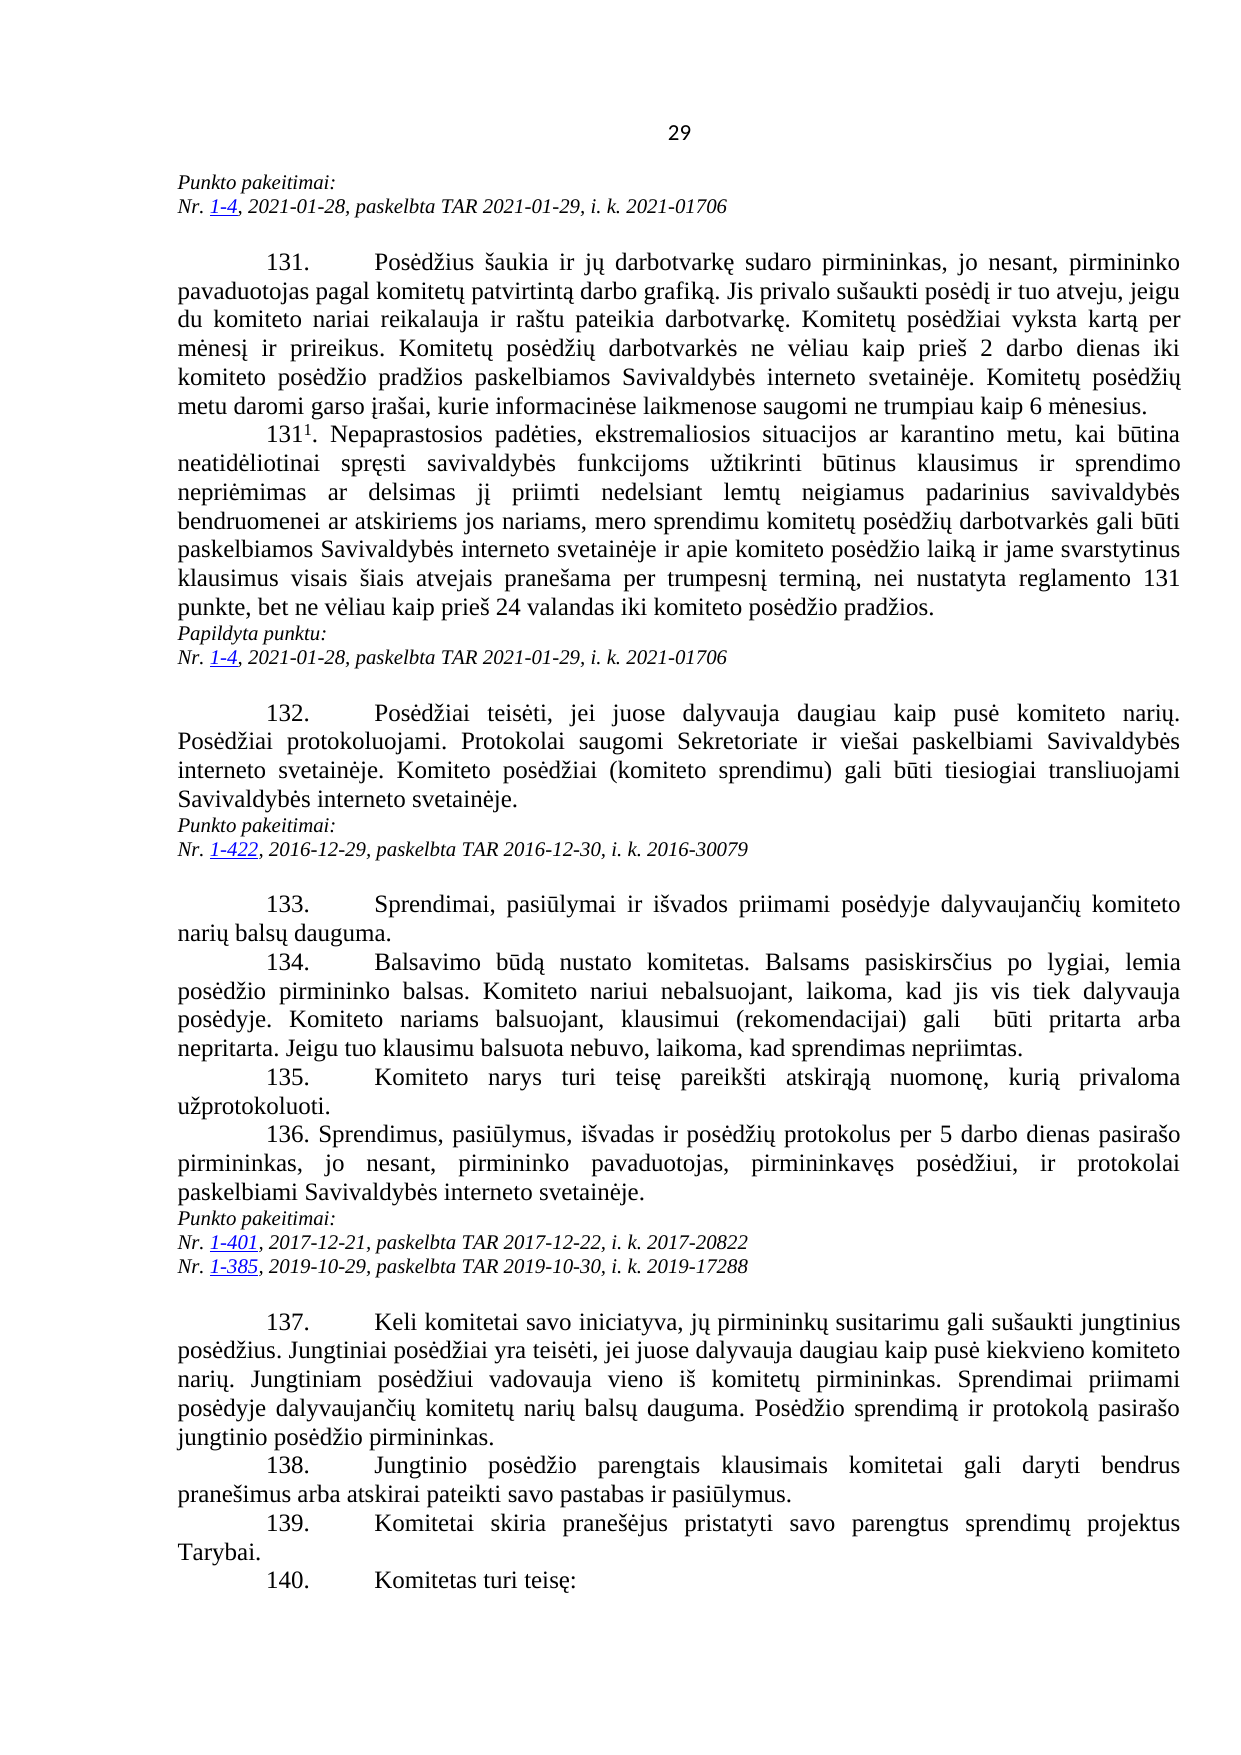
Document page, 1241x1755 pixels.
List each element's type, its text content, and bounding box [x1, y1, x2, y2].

text Papildyta punktu: [177, 621, 1181, 645]
text Punkto pakeitimai: [177, 1206, 1181, 1230]
text 133. Sprendimai, pasiūlymai ir išvados priimami posėdyje dalyvaujančių komiteto narių balsų dauguma. [177, 889, 1181, 947]
text 132. Posėdžiai teisėti, jei juose dalyvauja daugiau kaip pusė komiteto narių. Posėdžiai protokoluojami. Protokolai saugomi Sekretoriate ir viešai paskelbiami Savivaldybės interneto svetainėje. Komiteto posėdžiai (komiteto sprendimu) gali būti tiesiogiai transliuojami Savivaldybės interneto svetainėje. [177, 698, 1181, 813]
text Nr. 1-422, 2016-12-29, paskelbta TAR 2016-12-30, i. k. 2016-30079 [177, 837, 1181, 861]
text Punkto pakeitimai: [177, 813, 1181, 837]
text Punkto pakeitimai: [177, 170, 1181, 194]
text 131. Posėdžius šaukia ir jų darbotvarkę sudaro pirmininkas, jo nesant, pirmininko pavaduotojas pagal komitetų patvirtintą darbo grafiką. Jis privalo sušaukti posėdį ir tuo atveju, jeigu du komiteto nariai reikalauja ir raštu pateikia darbotvarkę. Komitetų posėdžiai vyksta kartą per mėnesį ir prireikus. Komitetų posėdžių darbotvarkės ne vėliau kaip prieš 2 darbo dienas iki komiteto posėdžio pradžios paskelbiamos Savivaldybės interneto svetainėje. Komitetų posėdžių metu daromi garso įrašai, kurie informacinėse laikmenose saugomi ne trumpiau kaip 6 mėnesius. [177, 247, 1181, 419]
text 139. Komitetai skiria pranešėjus pristatyti savo parengtus sprendimų projektus Tarybai. [177, 1508, 1181, 1566]
text 1311. Nepaprastosios padėties, ekstremaliosios situacijos ar karantino metu, kai būtina neatidėliotinai spręsti savivaldybės funkcijoms užtikrinti būtinus klausimus ir sprendimo nepriėmimas ar delsimas jį priimti nedelsiant lemtų neigiamus padarinius savivaldybės bendruomenei ar atskiriems jos nariams, mero sprendimu komitetų posėdžių darbotvarkės gali būti paskelbiamos Savivaldybės interneto svetainėje ir apie komiteto posėdžio laiką ir jame svarstytinus klausimus visais šiais atvejais pranešama per trumpesnį terminą, nei nustatyta reglamento 131 punkte, bet ne vėliau kaip prieš 24 valandas iki komiteto posėdžio pradžios. [177, 419, 1181, 621]
text 140. Komitetas turi teisę: [177, 1566, 1181, 1594]
text 134. Balsavimo būdą nustato komitetas. Balsams pasiskirsčius po lygiai, lemia posėdžio pirmininko balsas. Komiteto nariui nebalsuojant, laikoma, kad jis vis tiek dalyvauja posėdyje. Komiteto nariams balsuojant, klausimui (rekomendacijai) gali būti pritarta arba nepritarta. Jeigu tuo klausimu balsuota nebuvo, laikoma, kad sprendimas nepriimtas. [177, 947, 1181, 1062]
text 135. Komiteto narys turi teisę pareikšti atskirąją nuomonę, kurią privaloma užprotokoluoti. [177, 1062, 1181, 1119]
text Nr. 1-4, 2021-01-28, paskelbta TAR 2021-01-29, i. k. 2021-01706 [177, 645, 1181, 669]
text Nr. 1-401, 2017-12-21, paskelbta TAR 2017-12-22, i. k. 2017-20822 [177, 1230, 1181, 1254]
text 136. Sprendimus, pasiūlymus, išvadas ir posėdžių protokolus per 5 darbo dienas pasirašo pirmininkas, jo nesant, pirmininko pavaduotojas, pirmininkavęs posėdžiui, ir protokolai paskelbiami Savivaldybės interneto svetainėje. [177, 1119, 1181, 1206]
text 137. Keli komitetai savo iniciatyva, jų pirmininkų susitarimu gali sušaukti jungtinius posėdžius. Jungtiniai posėdžiai yra teisėti, jei juose dalyvauja daugiau kaip pusė kiekvieno komiteto narių. Jungtiniam posėdžiui vadovauja vieno iš komitetų pirmininkas. Sprendimai priimami posėdyje dalyvaujančių komitetų narių balsų dauguma. Posėdžio sprendimą ir protokolą pasirašo jungtinio posėdžio pirmininkas. [177, 1307, 1181, 1451]
text Nr. 1-4, 2021-01-28, paskelbta TAR 2021-01-29, i. k. 2021-01706 [177, 194, 1181, 218]
text 138. Jungtinio posėdžio parengtais klausimais komitetai gali daryti bendrus pranešimus arba atskirai pateikti savo pastabas ir pasiūlymus. [177, 1451, 1181, 1508]
text Nr. 1-385, 2019-10-29, paskelbta TAR 2019-10-30, i. k. 2019-17288 [177, 1254, 1181, 1278]
